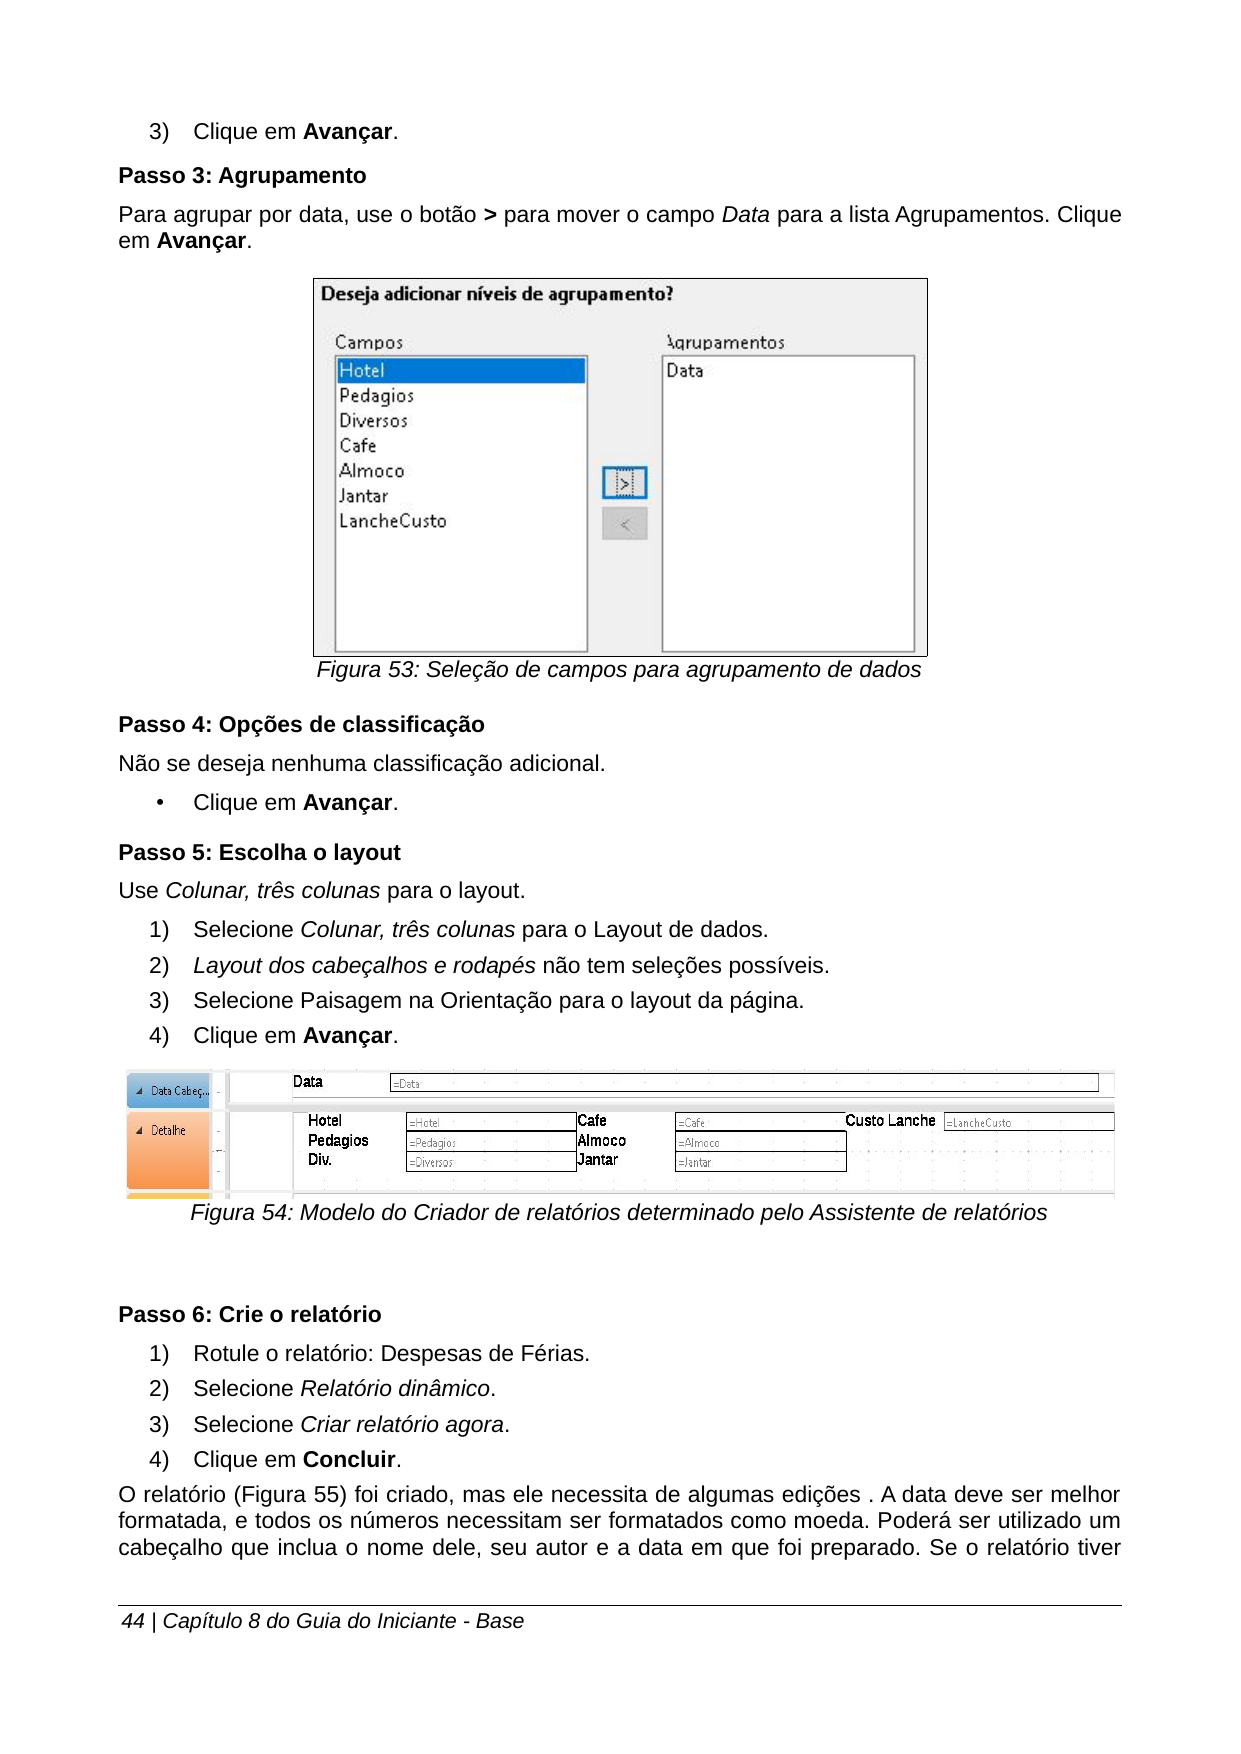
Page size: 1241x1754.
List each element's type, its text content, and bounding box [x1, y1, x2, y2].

text Use Colunar, três colunas para o layout. [118, 877, 1122, 904]
list Layout dos cabeçalhos e rodapés não tem seleções possíveis. [169, 952, 1122, 978]
picture [314, 279, 927, 656]
list Clique em Concluir. [169, 1446, 1122, 1472]
text Passo 3: Agrupamento [118, 162, 1122, 189]
list Clique em Avançar. [169, 118, 1122, 144]
text Passo 6: Crie o relatório [118, 1301, 1122, 1328]
text Passo 5: Escolha o layout [118, 839, 1122, 866]
list Selecione Colunar, três colunas para o Layout de dados. [169, 916, 1122, 943]
picture [125, 1069, 1115, 1199]
list Clique em Avançar. [169, 1022, 1122, 1048]
text Figura 54: Modelo do Criador de relatórios determinado pelo Assistente de relatórios [123, 1199, 1117, 1225]
text Passo 4: Opções de classificação [118, 711, 1122, 738]
list Rotule o relatório: Despesas de Férias. [169, 1340, 1122, 1367]
list Selecione Relatório dinâmico. [169, 1375, 1122, 1402]
text Para agrupar por data, use o botão > para mover o campo Data para a lista Agrupamentos. Clique em Avançar. [118, 201, 1122, 253]
text O relatório (Figura 55) foi criado, mas ele necessita de algumas edições . A data deve ser melhor formatada, e todos os números necessitam ser formatados como moeda. Poderá ser utilizado um cabeçalho que inclua o nome dele, seu autor e a data em que foi preparado. Se o relatório tiver [118, 1481, 1122, 1560]
text Não se deseja nenhuma classificação adicional. [118, 750, 1122, 776]
list Selecione Paisagem na Orientação para o layout da página. [169, 987, 1122, 1013]
text Figura 53: Seleção de campos para agrupamento de dados [313, 657, 927, 682]
list Clique em Avançar. [156, 789, 1122, 815]
list Selecione Criar relatório agora. [169, 1411, 1122, 1437]
